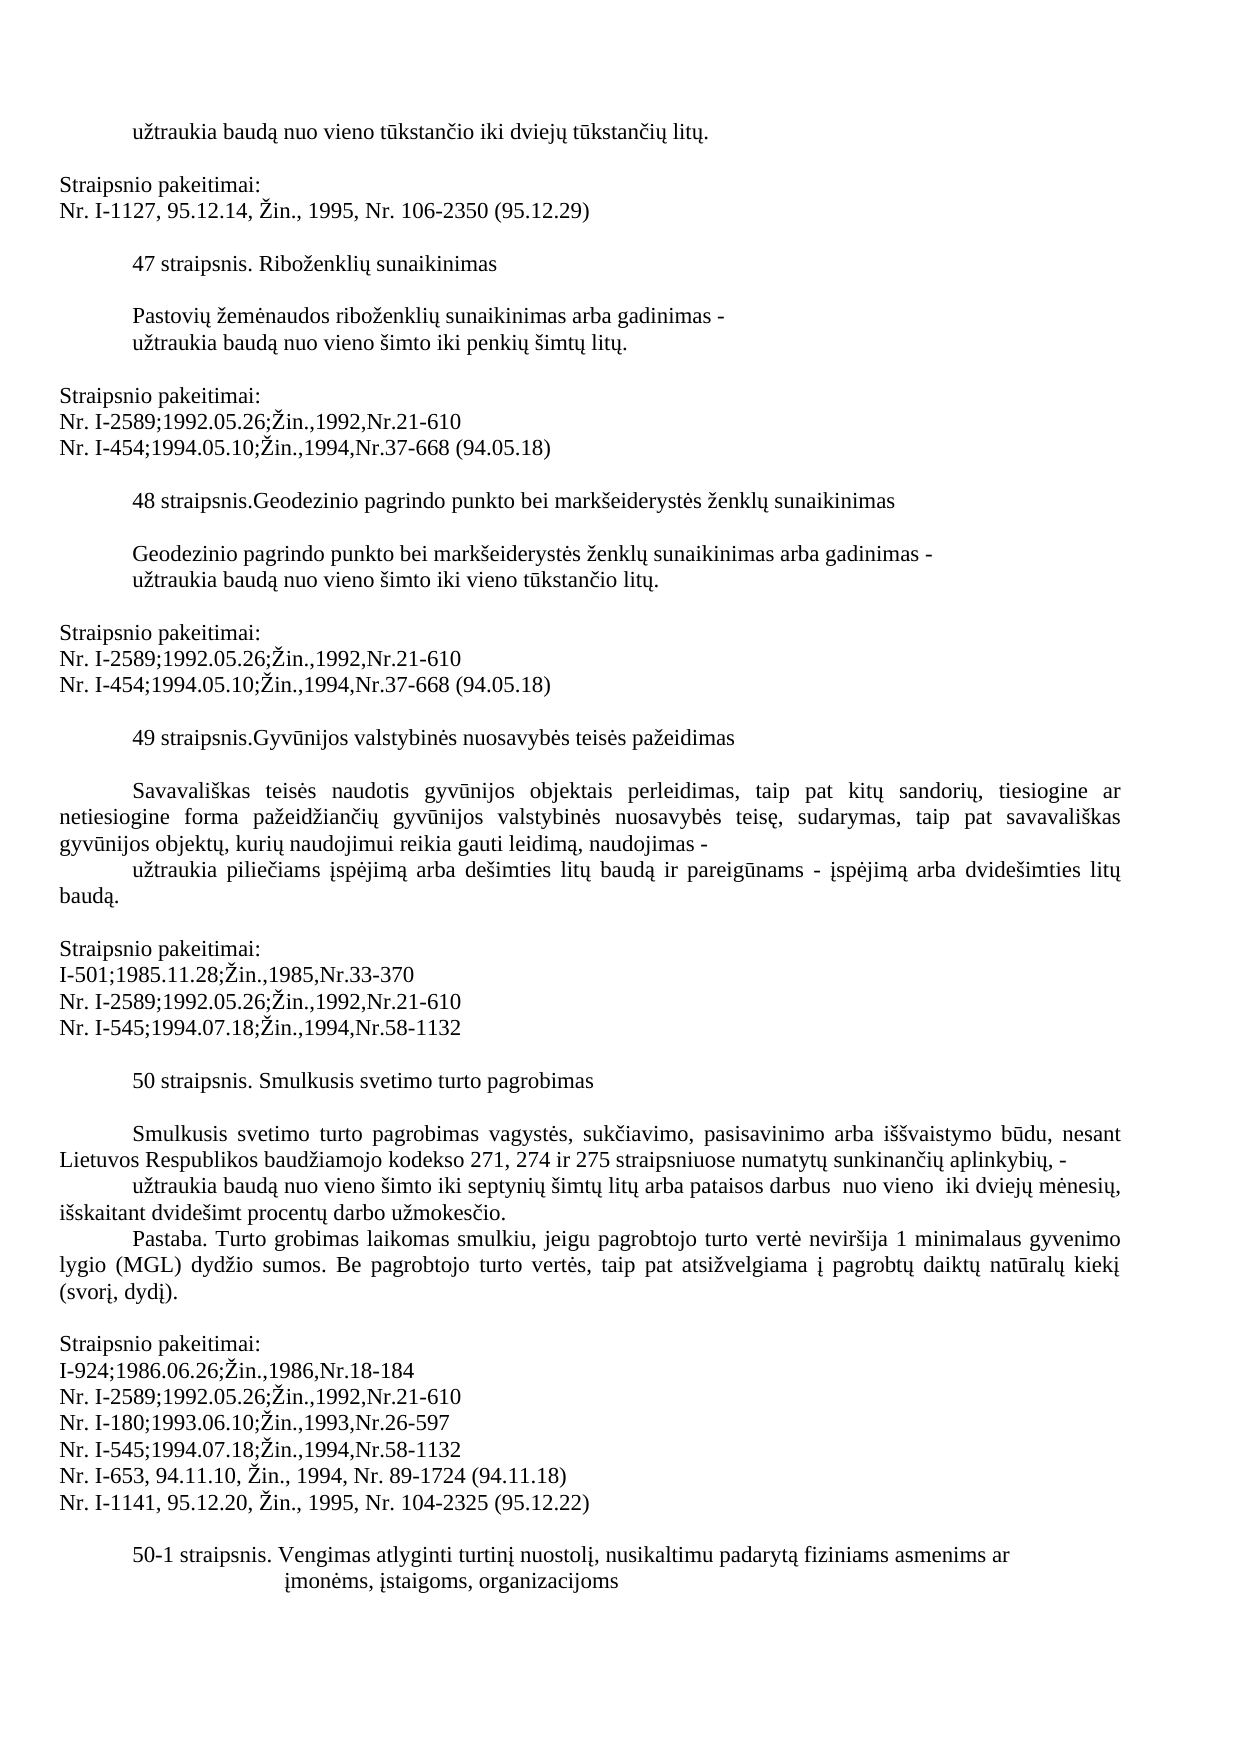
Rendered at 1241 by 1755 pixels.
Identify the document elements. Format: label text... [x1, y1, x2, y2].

text 50-1 straipsnis. Vengimas atlyginti turtinį nuostolį, nusikaltimu padarytą fiziniams asmenims ar [59, 1541, 1122, 1568]
text Geodezinio pagrindo punkto bei markšeiderystės ženklų sunaikinimas arba gadinimas - [59, 540, 1122, 566]
text Nr. I-180;1993.06.10;Žin.,1993,Nr.26-597 [59, 1409, 1122, 1436]
text Nr. I-1141, 95.12.20, Žin., 1995, Nr. 104-2325 (95.12.22) [59, 1488, 1122, 1515]
text užtraukia baudą nuo vieno šimto iki penkių šimtų litų. [59, 329, 1122, 355]
text 49 straipsnis.Gyvūnijos valstybinės nuosavybės teisės pažeidimas [59, 724, 1122, 751]
text Straipsnio pakeitimai: [59, 1330, 1122, 1357]
text Straipsnio pakeitimai: [59, 935, 1122, 961]
text Nr. I-454;1994.05.10;Žin.,1994,Nr.37-668 (94.05.18) [59, 672, 1122, 698]
text Nr. I-2589;1992.05.26;Žin.,1992,Nr.21-610 [59, 1383, 1122, 1409]
text I-501;1985.11.28;Žin.,1985,Nr.33-370 [59, 961, 1122, 988]
text užtraukia baudą nuo vieno tūkstančio iki dviejų tūkstančių litų. [59, 118, 1122, 144]
text Savavališkas teisės naudotis gyvūnijos objektais perleidimas, taip pat kitų sandorių, tiesiogine ar netiesiogine forma pažeidžiančių gyvūnijos valstybinės nuosavybės teisę, sudarymas, taip pat savavališkas gyvūnijos objektų, kurių naudojimui reikia gauti leidimą, naudojimas - [59, 777, 1122, 856]
text Nr. I-1127, 95.12.14, Žin., 1995, Nr. 106-2350 (95.12.29) [59, 197, 1122, 223]
text 48 straipsnis.Geodezinio pagrindo punkto bei markšeiderystės ženklų sunaikinimas [59, 487, 1122, 513]
text Nr. I-454;1994.05.10;Žin.,1994,Nr.37-668 (94.05.18) [59, 434, 1122, 461]
text 50 straipsnis. Smulkusis svetimo turto pagrobimas [59, 1067, 1122, 1093]
text užtraukia baudą nuo vieno šimto iki septynių šimtų litų arba pataisos darbus nuo vieno iki dviejų mėnesių, išskaitant dvidešimt procentų darbo užmokesčio. [59, 1172, 1122, 1225]
text Pastovių žemėnaudos riboženklių sunaikinimas arba gadinimas - [59, 303, 1122, 329]
text Nr. I-545;1994.07.18;Žin.,1994,Nr.58-1132 [59, 1436, 1122, 1462]
text Pastaba. Turto grobimas laikomas smulkiu, jeigu pagrobtojo turto vertė neviršija 1 minimalaus gyvenimo lygio (MGL) dydžio sumos. Be pagrobtojo turto vertės, taip pat atsižvelgiama į pagrobtų daiktų natūralų kiekį (svorį, dydį). [59, 1225, 1122, 1304]
text užtraukia piliečiams įspėjimą arba dešimties litų baudą ir pareigūnams - įspėjimą arba dvidešimties litų baudą. [59, 856, 1122, 909]
text Nr. I-545;1994.07.18;Žin.,1994,Nr.58-1132 [59, 1014, 1122, 1041]
text Nr. I-2589;1992.05.26;Žin.,1992,Nr.21-610 [59, 408, 1122, 434]
text Nr. I-2589;1992.05.26;Žin.,1992,Nr.21-610 [59, 645, 1122, 672]
text Nr. I-653, 94.11.10, Žin., 1994, Nr. 89-1724 (94.11.18) [59, 1462, 1122, 1488]
text įmonėms, įstaigoms, organizacijoms [209, 1568, 1122, 1594]
text I-924;1986.06.26;Žin.,1986,Nr.18-184 [59, 1357, 1122, 1383]
text užtraukia baudą nuo vieno šimto iki vieno tūkstančio litų. [59, 566, 1122, 592]
text Straipsnio pakeitimai: [59, 382, 1122, 408]
text Straipsnio pakeitimai: [59, 171, 1122, 197]
text 47 straipsnis. Riboženklių sunaikinimas [59, 250, 1122, 276]
text Straipsnio pakeitimai: [59, 619, 1122, 645]
text Smulkusis svetimo turto pagrobimas vagystės, sukčiavimo, pasisavinimo arba iššvaistymo būdu, nesant Lietuvos Respublikos baudžiamojo kodekso 271, 274 ir 275 straipsniuose numatytų sunkinančių aplinkybių, - [59, 1119, 1122, 1172]
text Nr. I-2589;1992.05.26;Žin.,1992,Nr.21-610 [59, 988, 1122, 1014]
